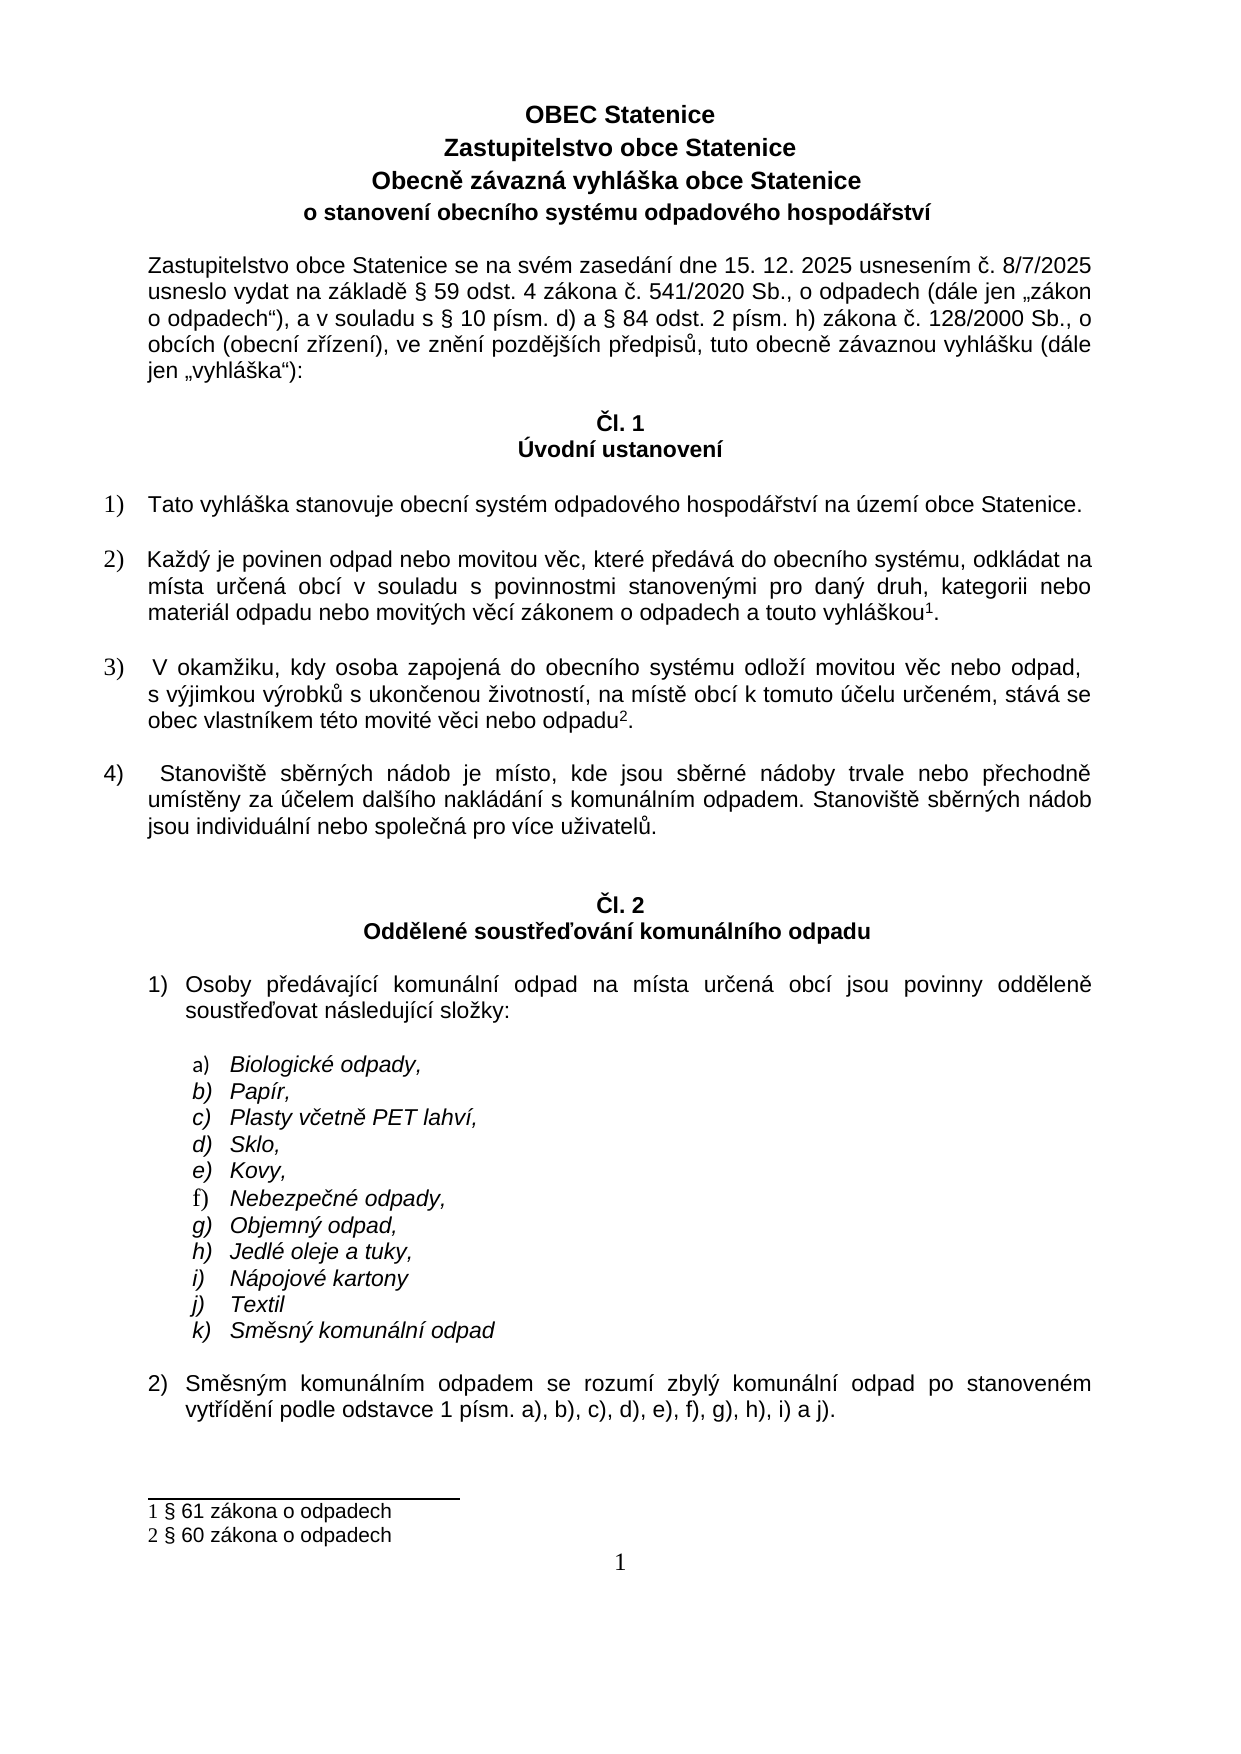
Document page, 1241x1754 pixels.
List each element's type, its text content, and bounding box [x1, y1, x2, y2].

list Nápojové kartony [192, 1265, 1092, 1291]
list § 61 zákona o odpadech [148, 1499, 1092, 1523]
list Objemný odpad, [192, 1212, 1092, 1238]
list § 60 zákona o odpadech [148, 1523, 1092, 1547]
text Zastupitelstvo obce Statenice [148, 133, 1092, 162]
list Biologické odpady, [192, 1050, 1092, 1078]
list Stanoviště sběrných nádob je místo, kde jsou sběrné nádoby trvale nebo přechodně umístěny za účelem dalšího nakládání s komunálním odpadem. Stanoviště sběrných nádob jsou individuální nebo společná pro více uživatelů. [103, 760, 1092, 839]
text Čl. 2 [148, 892, 1092, 918]
text Oddělené soustřeďování komunálního odpadu [148, 918, 1092, 944]
text Čl. 1 [148, 410, 1092, 436]
text Obecně závazná vyhláška obce Statenice [148, 166, 1092, 195]
list V okamžiku, kdy osoba zapojená do obecního systému odloží movitou věc nebo odpad, s výjimkou výrobků s ukončenou životností, na místě obcí k tomuto účelu určeném, stává se obec vlastníkem této movité věci nebo odpadu. [103, 652, 1092, 733]
list Kovy, [192, 1157, 1092, 1183]
list Jedlé oleje a tuky, [192, 1238, 1092, 1265]
list Směsný komunální odpad [192, 1317, 1092, 1344]
text o stanovení obecního systému odpadového hospodářství [148, 199, 1092, 226]
text Zastupitelstvo obce Statenice se na svém zasedání dne 15. 12. 2025 usnesením č. 8/7/2025 usneslo vydat na základě § 59 odst. 4 zákona č. 541/2020 Sb., o odpadech (dále jen „zákon o odpadech“), a v souladu s § 10 písm. d) a § 84 odst. 2 písm. h) zákona č. 128/2000 Sb., o obcích (obecní zřízení), ve znění pozdějších předpisů, tuto obecně závaznou vyhlášku (dále jen „vyhláška“): [148, 252, 1092, 384]
list Sklo, [192, 1131, 1092, 1157]
list Směsným komunálním odpadem se rozumí zbylý komunální odpad po stanoveném vytřídění podle odstavce 1 písm. a), b), c), d), e), f), g), h), i) a j). [148, 1370, 1092, 1423]
list Tato vyhláška stanovuje obecní systém odpadového hospodářství na území obce Statenice. [103, 489, 1092, 518]
list Osoby předávající komunální odpad na místa určená obcí jsou povinny odděleně soustřeďovat následující složky: [148, 971, 1092, 1023]
text OBEC Statenice [148, 100, 1092, 129]
list Papír, [192, 1078, 1092, 1104]
list Nebezpečné odpady, [192, 1183, 1092, 1212]
list Každý je povinen odpad nebo movitou věc, které předává do obecního systému, odkládat na místa určená obcí v souladu s povinnostmi stanovenými pro daný druh, kategorii nebo materiál odpadu nebo movitých věcí zákonem o odpadech a touto vyhláškou. [103, 544, 1092, 626]
list Plasty včetně PET lahví, [192, 1104, 1092, 1131]
list Textil [192, 1291, 1092, 1317]
subtitle Úvodní ustanovení [148, 436, 1092, 463]
